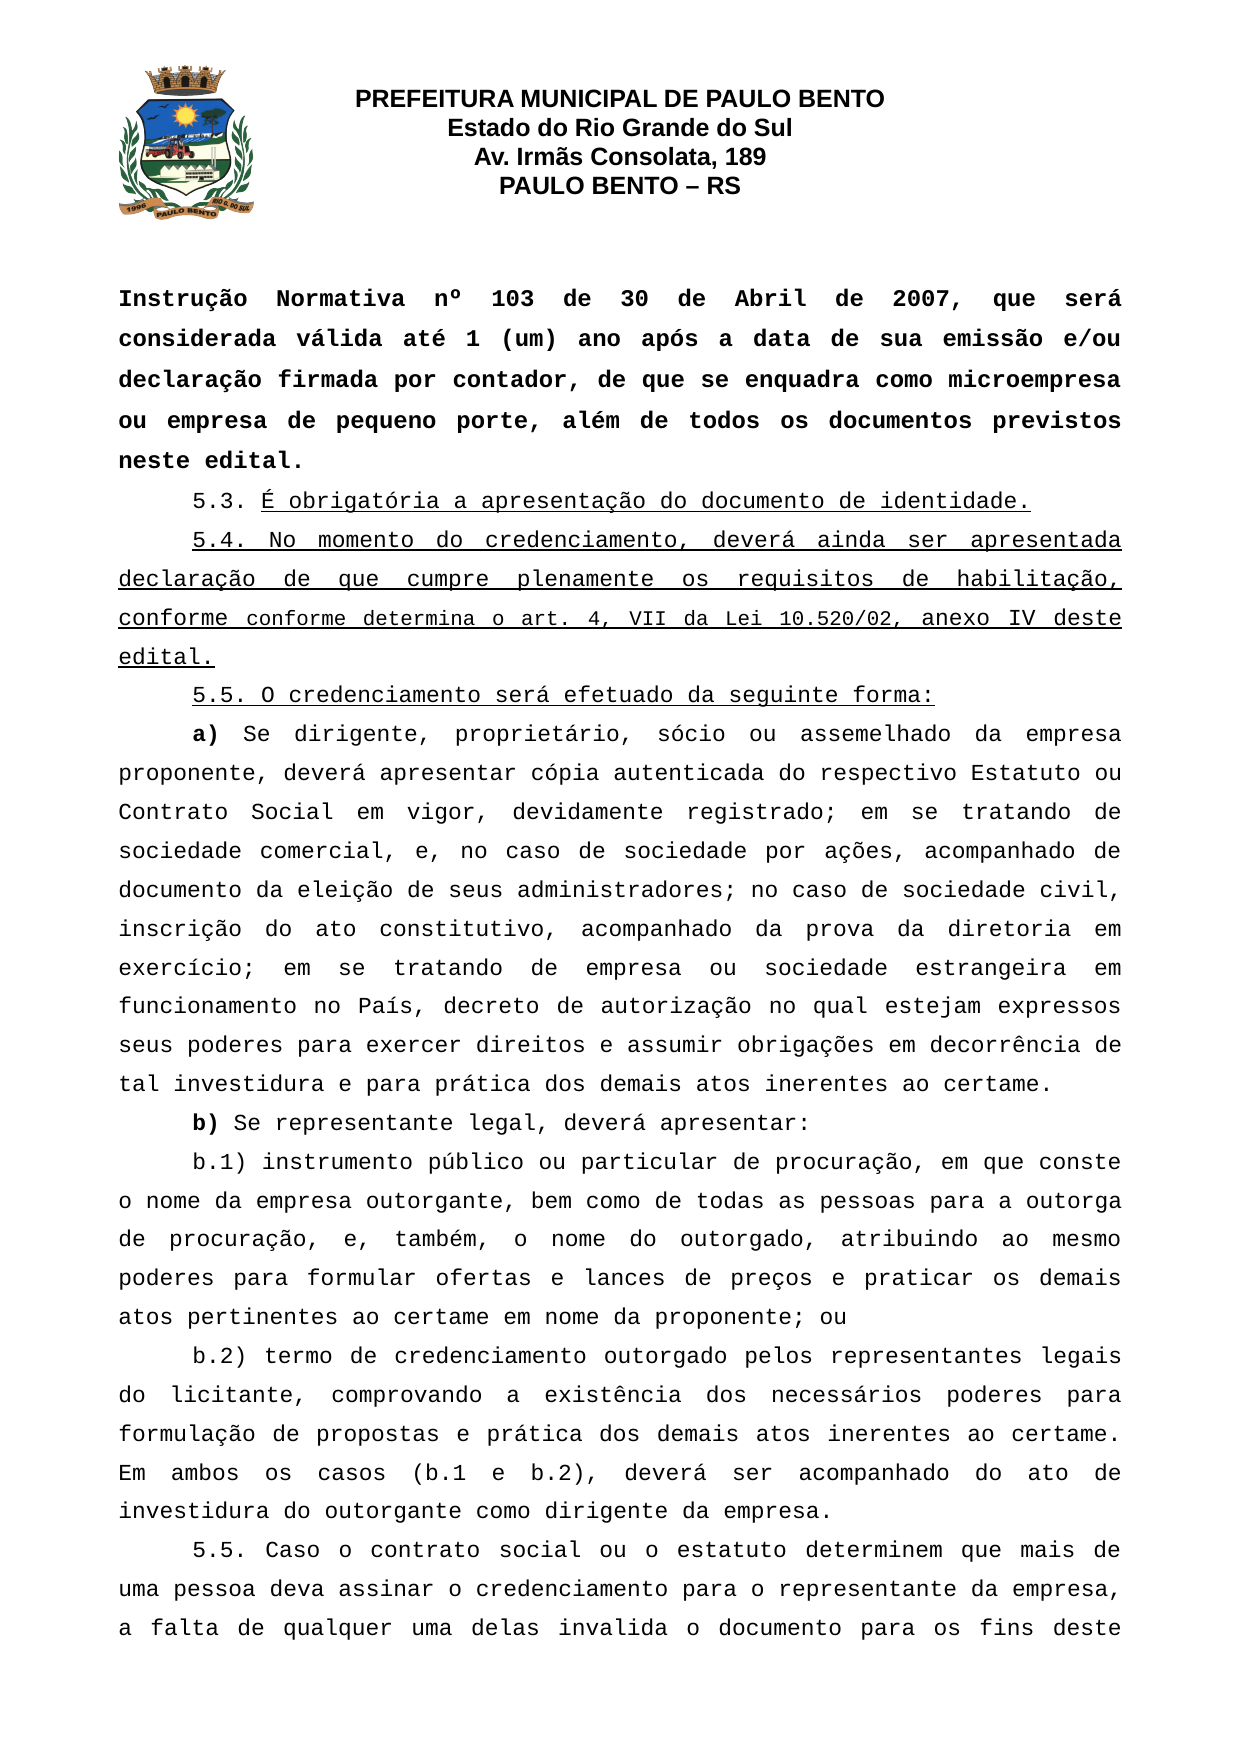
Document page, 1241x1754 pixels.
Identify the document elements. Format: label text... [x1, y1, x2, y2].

text 5.3. É obrigatória a apresentação do documento de identidade. [118, 489, 1122, 516]
text b.2) termo de credenciamento outorgado pelos representantes legais do licitante, comprovando a existência dos necessários poderes para formulação de propostas e prática dos demais atos inerentes ao certame. Em ambos os casos (b.1 e b.2), deverá ser acompanhado do ato de investidura do outorgante como dirigente da empresa. [118, 1344, 1122, 1526]
text conforme conforme determina o art. 4, VII da Lei 10.520/02, anexo IV deste [118, 590, 1122, 627]
text 5.5. Caso o contrato social ou o estatuto determinem que mais de uma pessoa deva assinar o credenciamento para o representante da empresa, a falta de qualquer uma delas invalida o documento para os fins deste [118, 1539, 1122, 1642]
text 5.4. No momento do credenciamento, deverá ainda ser apresentada declaração de que cumpre plenamente os requisitos de habilitação, [118, 528, 1122, 588]
text b.1) instrumento público ou particular de procuração, em que conste o nome da empresa outorgante, bem como de todas as pessoas para a outorga de procuração, e, também, o nome do outorgado, atribuindo ao mesmo poderes para formular ofertas e lances de preços e praticar os demais atos pertinentes ao certame em nome da proponente; ou [118, 1150, 1122, 1331]
text 5.5. O credenciamento será efetuado da seguinte forma: [118, 684, 1122, 710]
text b) Se representante legal, deverá apresentar: [118, 1111, 1122, 1137]
text a) Se dirigente, proprietário, sócio ou assemelhado da empresa proponente, deverá apresentar cópia autenticada do respectivo Estatuto ou Contrato Social em vigor, devidamente registrado; em se tratando de sociedade comercial, e, no caso de sociedade por ações, acompanhado de documento da eleição de seus administradores; no caso de sociedade civil, inscrição do ato constitutivo, acompanhado da prova da diretoria em exercício; em se tratando de empresa ou sociedade estrangeira em funcionamento no País, decreto de autorização no qual estejam expressos seus poderes para exercer direitos e assumir obrigações em decorrência de tal investidura e para prática dos demais atos inerentes ao certame. [118, 723, 1122, 1098]
text edital. [118, 629, 1122, 671]
text Instrução Normativa nº 103 de 30 de Abril de 2007, que será considerada válida até 1 (um) ano após a data de sua emissão e/ou declaração firmada por contador, de que se enquadra como microempresa ou empresa de pequeno porte, além de todos os documentos previstos neste edital. [118, 286, 1122, 476]
